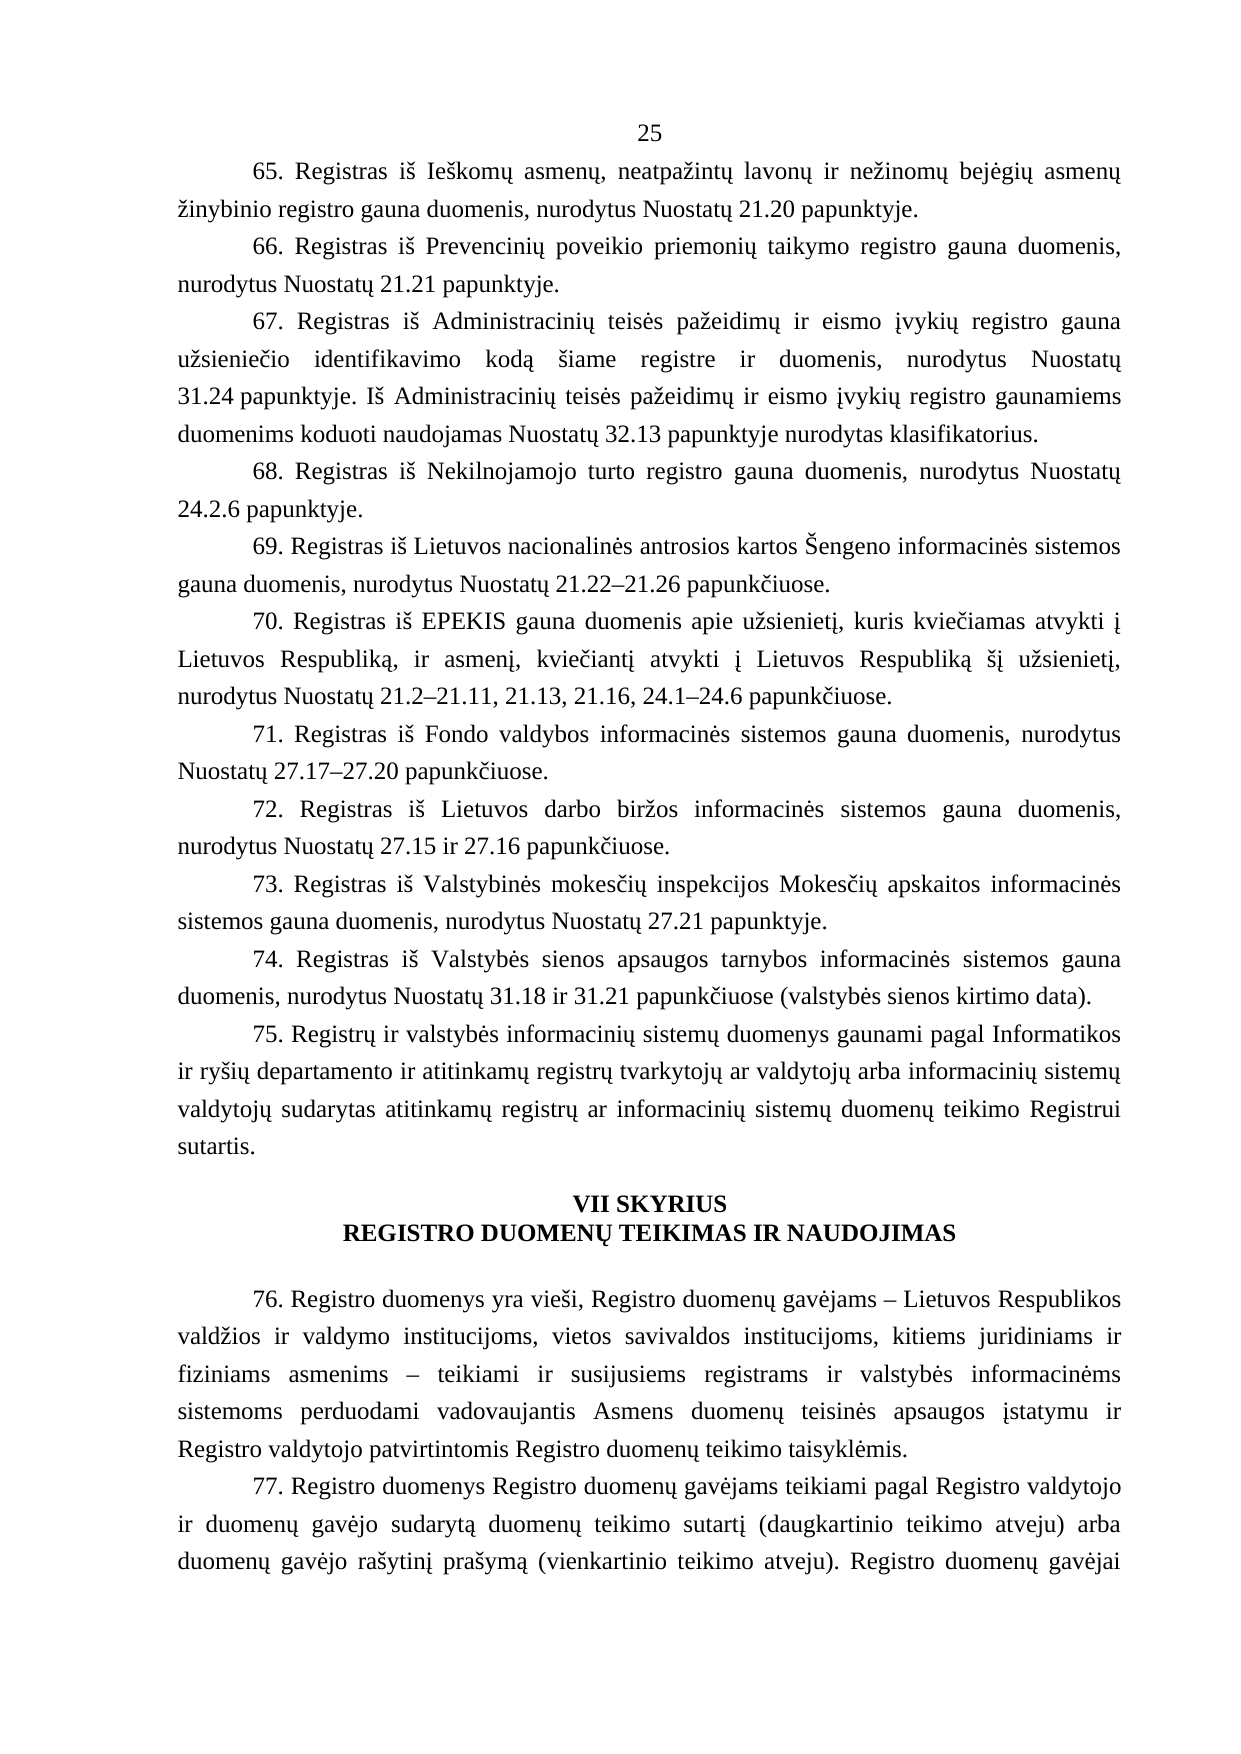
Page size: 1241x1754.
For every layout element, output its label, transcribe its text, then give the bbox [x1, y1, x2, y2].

text 71. Registras iš Fondo valdybos informacinės sistemos gauna duomenis, nurodytus Nuostatų 27.17–27.20 papunkčiuose. [177, 710, 1122, 785]
text 65. Registras iš Ieškomų asmenų, neatpažintų lavonų ir nežinomų bejėgių asmenų žinybinio registro gauna duomenis, nurodytus Nuostatų 21.20 papunktyje. [177, 148, 1122, 223]
text 66. Registras iš Prevencinių poveikio priemonių taikymo registro gauna duomenis, nurodytus Nuostatų 21.21 papunktyje. [177, 223, 1122, 298]
text 72. Registras iš Lietuvos darbo biržos informacinės sistemos gauna duomenis, nurodytus Nuostatų 27.15 ir 27.16 papunkčiuose. [177, 785, 1122, 860]
text 75. Registrų ir valstybės informacinių sistemų duomenys gaunami pagal Informatikos ir ryšių departamento ir atitinkamų registrų tvarkytojų ar valdytojų arba informacinių sistemų valdytojų sudarytas atitinkamų registrų ar informacinių sistemų duomenų teikimo Registrui sutartis. [177, 1010, 1122, 1160]
text 68. Registras iš Nekilnojamojo turto registro gauna duomenis, nurodytus Nuostatų 24.2.6 papunktyje. [177, 448, 1122, 523]
text VII SKYRIUS [177, 1189, 1122, 1218]
text 67. Registras iš Administracinių teisės pažeidimų ir eismo įvykių registro gauna užsieniečio identifikavimo kodą šiame registre ir duomenis, nurodytus Nuostatų 31.24 papunktyje. Iš Administracinių teisės pažeidimų ir eismo įvykių registro gaunamiems duomenims koduoti naudojamas Nuostatų 32.13 papunktyje nurodytas klasifikatorius. [177, 298, 1122, 448]
text 73. Registras iš Valstybinės mokesčių inspekcijos Mokesčių apskaitos informacinės sistemos gauna duomenis, nurodytus Nuostatų 27.21 papunktyje. [177, 860, 1122, 935]
text 70. Registras iš EPEKIS gauna duomenis apie užsienietį, kuris kviečiamas atvykti į Lietuvos Respubliką, ir asmenį, kviečiantį atvykti į Lietuvos Respubliką šį užsienietį, nurodytus Nuostatų 21.2–21.11, 21.13, 21.16, 24.1–24.6 papunkčiuose. [177, 598, 1122, 710]
text 69. Registras iš Lietuvos nacionalinės antrosios kartos Šengeno informacinės sistemos gauna duomenis, nurodytus Nuostatų 21.22–21.26 papunkčiuose. [177, 523, 1122, 598]
text 76. Registro duomenys yra vieši, Registro duomenų gavėjams – Lietuvos Respublikos valdžios ir valdymo institucijoms, vietos savivaldos institucijoms, kitiems juridiniams ir fiziniams asmenims – teikiami ir susijusiems registrams ir valstybės informacinėms sistemoms perduodami vadovaujantis Asmens duomenų teisinės apsaugos įstatymu ir Registro valdytojo patvirtintomis Registro duomenų teikimo taisyklėmis. [177, 1275, 1122, 1463]
text REGISTRO DUOMENŲ TEIKIMAS IR NAUDOJIMAS [177, 1218, 1122, 1246]
text 74. Registras iš Valstybės sienos apsaugos tarnybos informacinės sistemos gauna duomenis, nurodytus Nuostatų 31.18 ir 31.21 papunkčiuose (valstybės sienos kirtimo data). [177, 935, 1122, 1010]
text 77. Registro duomenys Registro duomenų gavėjams teikiami pagal Registro valdytojo ir duomenų gavėjo sudarytą duomenų teikimo sutartį (daugkartinio teikimo atveju) arba duomenų gavėjo rašytinį prašymą (vienkartinio teikimo atveju). Registro duomenų gavėjai [177, 1463, 1122, 1575]
